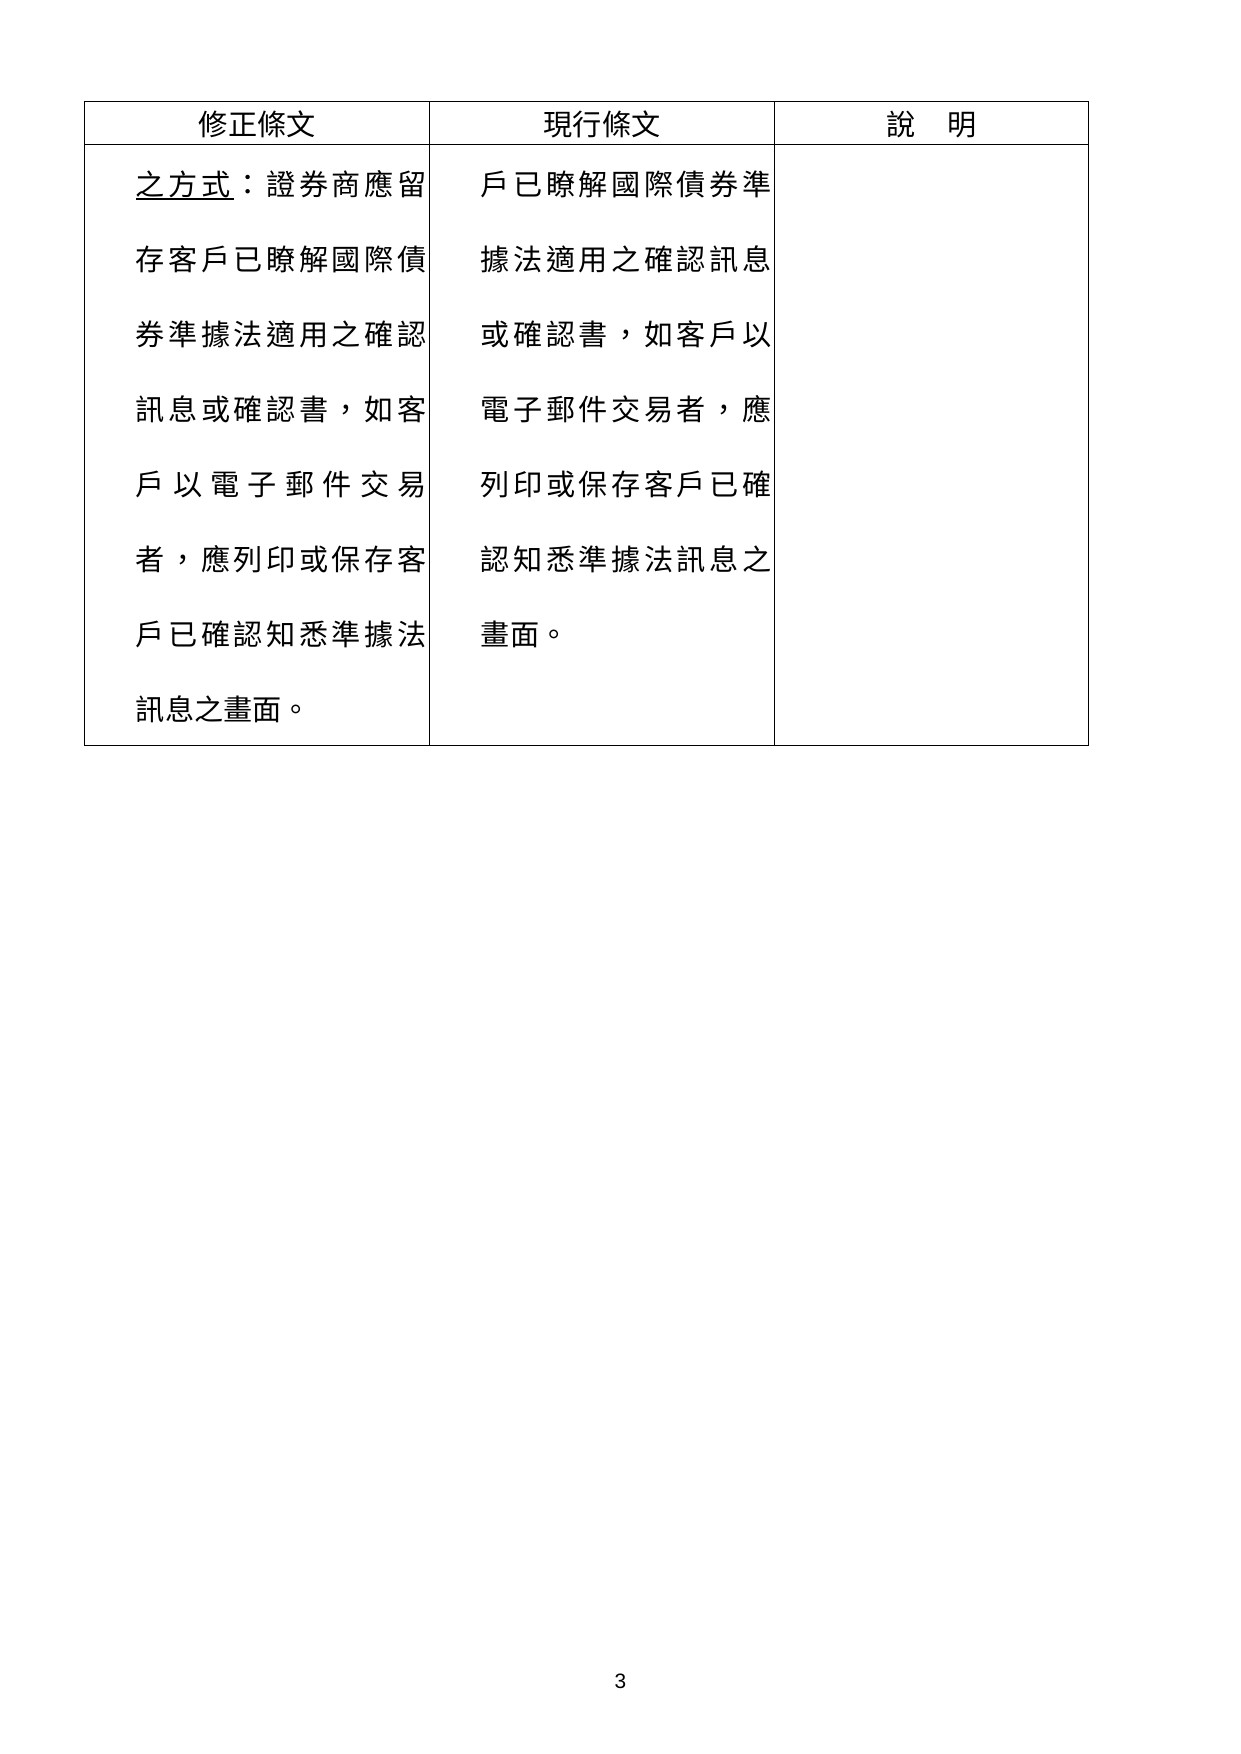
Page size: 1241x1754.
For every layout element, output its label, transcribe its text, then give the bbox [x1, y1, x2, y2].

table_cell 戶已瞭解國際債券準據法適用之確認訊息或確認書，如客戶以電子郵件交易者，應列印或保存客戶已確認知悉準據法訊息之畫面。 [430, 145, 774, 745]
table_header 修正條文 [85, 102, 429, 144]
table_header 現行條文 [430, 102, 774, 144]
table_header 說 明 [775, 102, 1088, 144]
table_cell 之方式：證券商應留存客戶已瞭解國際債券準據法適用之確認訊息或確認書，如客戶以電子郵件交易者，應列印或保存客戶已確認知悉準據法訊息之畫面。 [85, 145, 429, 745]
table_cell [775, 145, 1088, 745]
